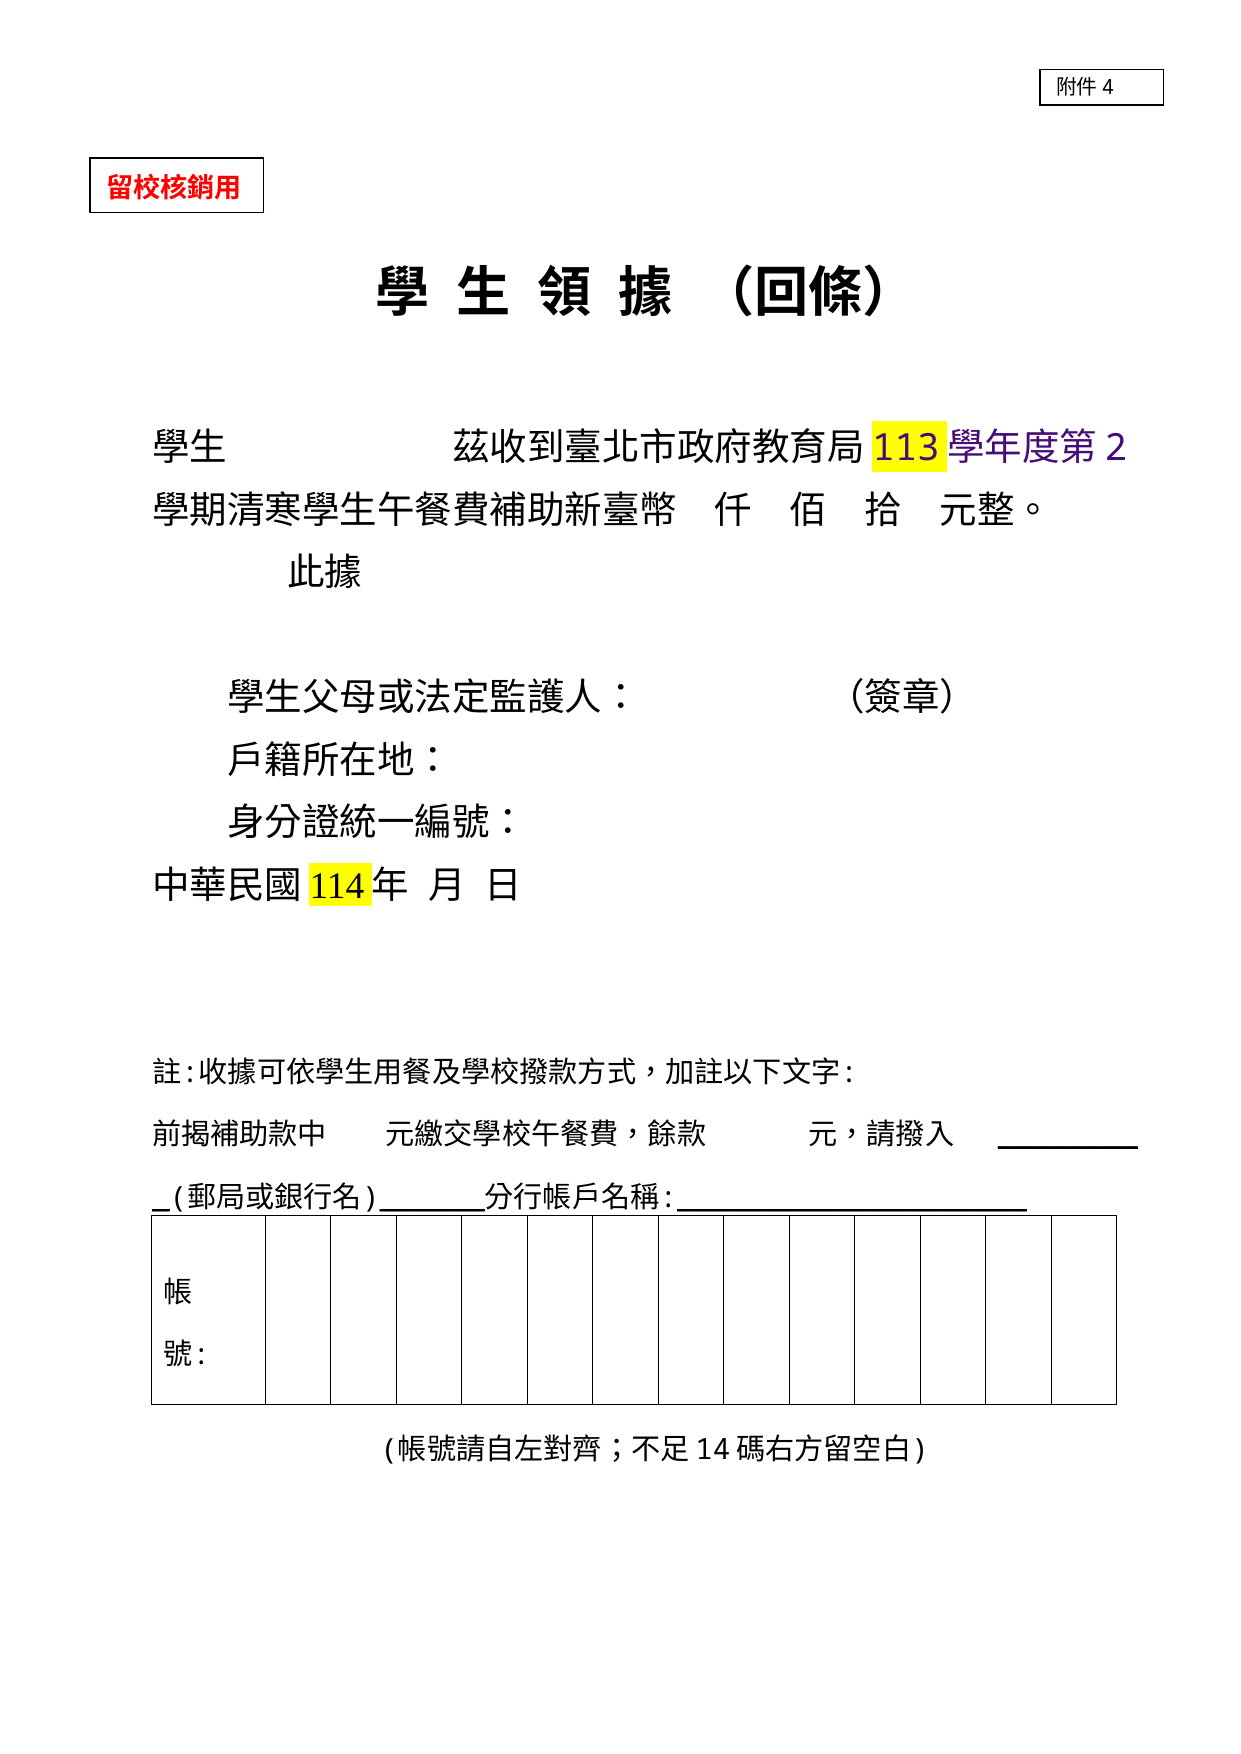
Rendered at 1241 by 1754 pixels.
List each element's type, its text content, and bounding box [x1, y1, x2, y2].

subtitle [91, 159, 263, 212]
table_header [790, 1216, 854, 1404]
table_header [1052, 1216, 1116, 1404]
table_header [331, 1216, 396, 1404]
text 留校核銷用 [106, 166, 248, 204]
table_header 帳號: [152, 1216, 265, 1404]
subtitle 學 生 領 據 （回條） [152, 215, 1139, 340]
table_header [921, 1216, 985, 1404]
text 此據 [152, 528, 1139, 590]
text 戶籍所在地： [152, 715, 1139, 778]
text 身分證統一編號： [152, 778, 1139, 840]
text 附件4 [1056, 78, 1148, 97]
table_header [462, 1216, 527, 1404]
table_header [855, 1216, 920, 1404]
table_header [659, 1216, 723, 1404]
text 註:收據可依學生用餐及學校撥款方式，加註以下文字: [152, 1028, 1139, 1090]
text 前揭補助款中 元繳交學校午餐費，餘款 元，請撥入 _________(郵局或銀行名)______分行帳戶名稱:____________________ [152, 1090, 1139, 1215]
table_header [593, 1216, 658, 1404]
text 學生父母或法定監護人： （簽章） [152, 653, 1139, 715]
table_header [397, 1216, 461, 1404]
subtitle (帳號請自左對齊；不足14碼右方留空白) [152, 1405, 1139, 1467]
text 中華民國114年 月 日 [152, 840, 1139, 903]
table_header [724, 1216, 789, 1404]
table_header [528, 1216, 592, 1404]
text 學生 茲收到臺北市政府教育局113學年度第2學期清寒學生午餐費補助新臺幣 仟 佰 拾 元整。 [152, 403, 1139, 528]
table_header [266, 1216, 330, 1404]
table_header [986, 1216, 1051, 1404]
